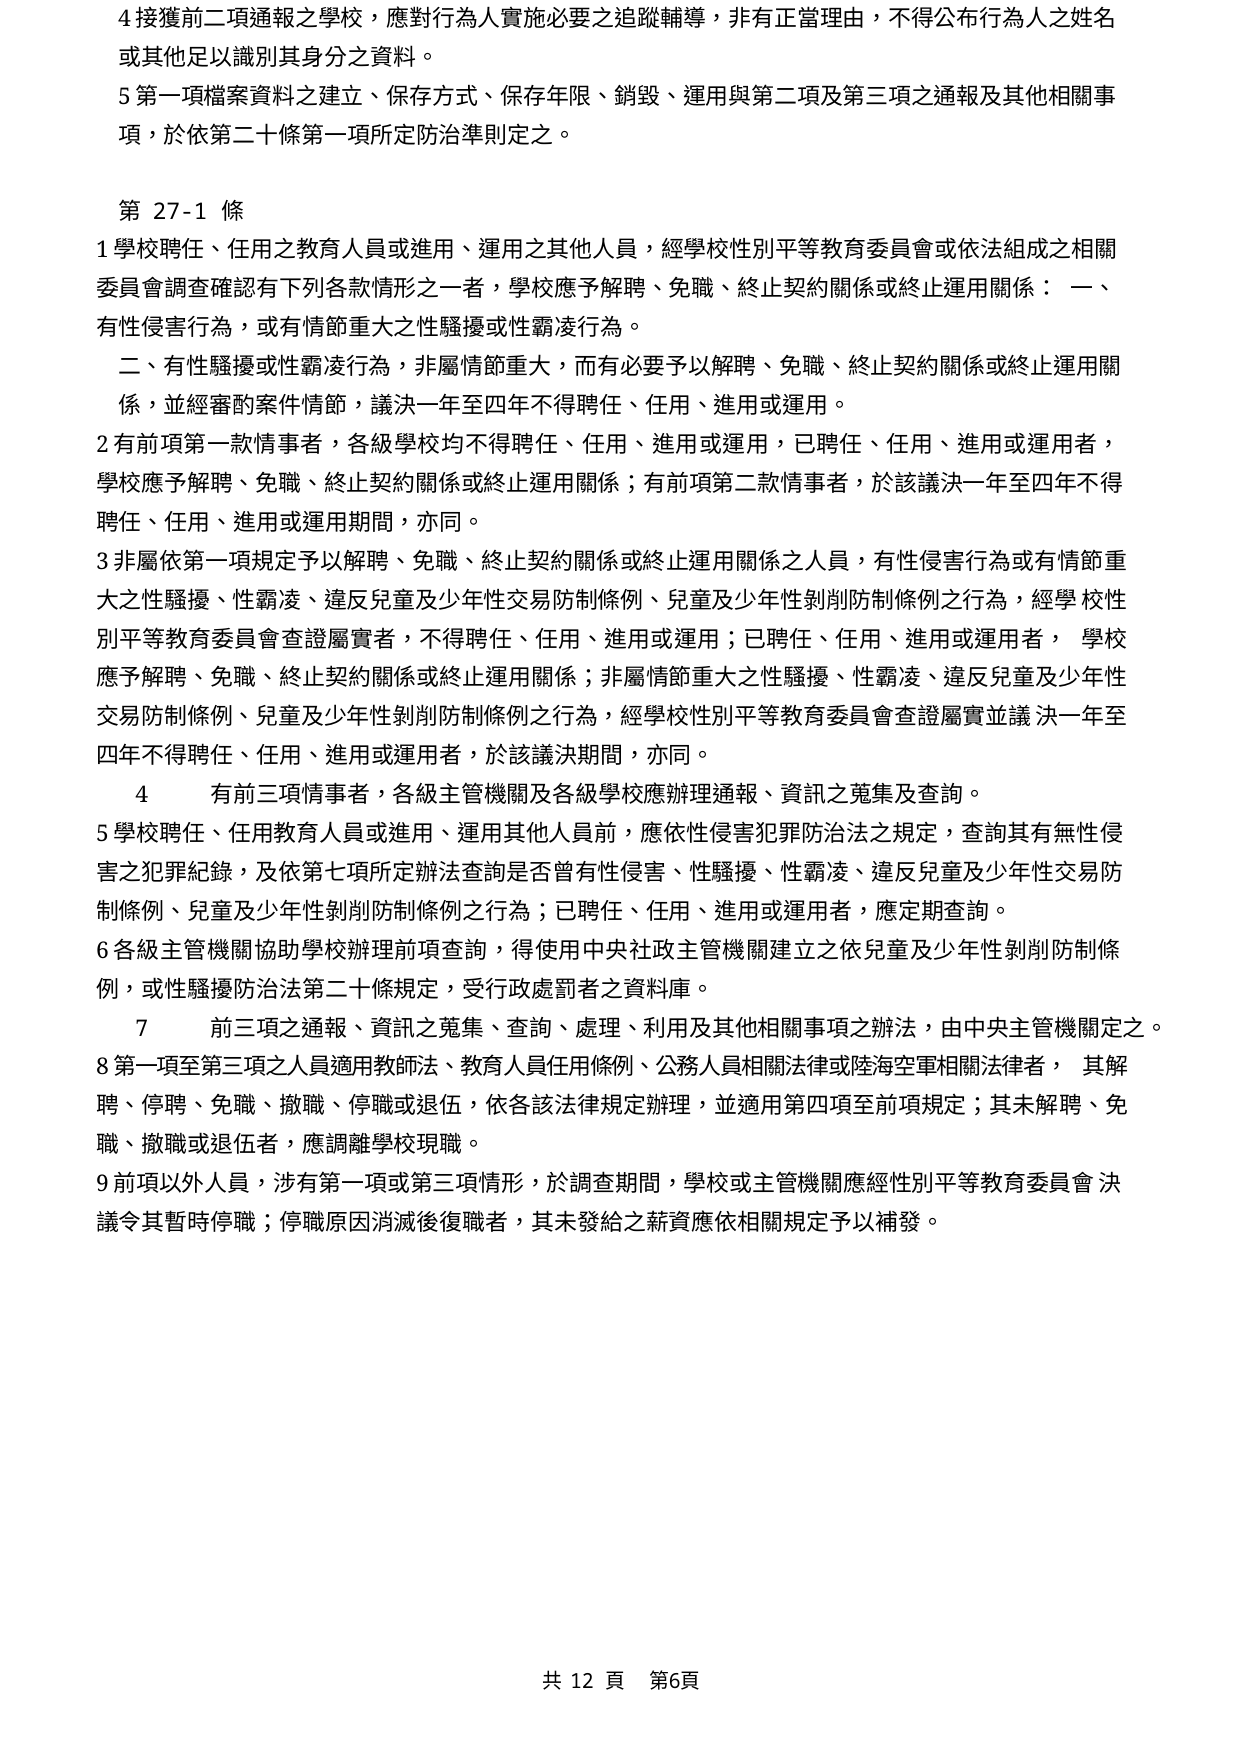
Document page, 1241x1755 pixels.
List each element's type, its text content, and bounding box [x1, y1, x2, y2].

text 二、有性騷擾或性霸凌行為，非屬情節重大，而有必要予以解聘、免職、終止契約關係或終止運用關係，並經審酌案件情節，議決一年至四年不得聘任、任用、進用或運用。 [118, 348, 1122, 420]
text 第 27-1 條 [118, 192, 1224, 226]
list 有前項第一款情事者，各級學校均不得聘任、任用、進用或運用，已聘任、任用、進用或運用者， 學校應予解聘、免職、終止契約關係或終止運用關係；有前項第二款情事者，於該議決一年至四年不得聘任、任用、進用或運用期間，亦同。 [96, 426, 1123, 537]
list 第一項至第三項之人員適用教師法、教育人員任用條例、公務人員相關法律或陸海空軍相關法律者， 其解聘、停聘、免職、撤職、停職或退伍，依各該法律規定辦理，並適用第四項至前項規定；其未解聘、免職、撤職或退伍者，應調離學校現職。 [96, 1048, 1128, 1159]
list 非屬依第一項規定予以解聘、免職、終止契約關係或終止運用關係之人員，有性侵害行為或有情節重大之性騷擾、性霸凌、違反兒童及少年性交易防制條例、兒童及少年性剝削防制條例之行為，經學校性別平等教育委員會查證屬實者，不得聘任、任用、進用或運用；已聘任、任用、進用或運用者， 學校應予解聘、免職、終止契約關係或終止運用關係；非屬情節重大之性騷擾、性霸凌、違反兒童及少年性交易防制條例、兒童及少年性剝削防制條例之行為，經學校性別平等教育委員會查證屬實並議決一年至四年不得聘任、任用、進用或運用者，於該議決期間，亦同。 [96, 543, 1127, 770]
list 前項以外人員，涉有第一項或第三項情形，於調查期間，學校或主管機關應經性別平等教育委員會決議令其暫時停職；停職原因消滅後復職者，其未發給之薪資應依相關規定予以補發。 [96, 1165, 1121, 1237]
list 前三項之通報、資訊之蒐集、查詢、處理、利用及其他相關事項之辦法，由中央主管機關定之。 [135, 1009, 1224, 1043]
list 接獲前二項通報之學校，應對行為人實施必要之追蹤輔導，非有正當理由，不得公布行為人之姓名或其他足以識別其身分之資料。 [118, 0, 1121, 72]
list 第一項檔案資料之建立、保存方式、保存年限、銷毀、運用與第二項及第三項之通報及其他相關事項，於依第二十條第一項所定防治準則定之。 [118, 78, 1121, 150]
list 學校聘任、任用之教育人員或進用、運用之其他人員，經學校性別平等教育委員會或依法組成之相關委員會調查確認有下列各款情形之一者，學校應予解聘、免職、終止契約關係或終止運用關係： 一、有性侵害行為，或有情節重大之性騷擾或性霸凌行為。 [96, 231, 1121, 342]
list 各級主管機關協助學校辦理前項查詢，得使用中央社政主管機關建立之依兒童及少年性剝削防制條例，或性騷擾防治法第二十條規定，受行政處罰者之資料庫。 [96, 932, 1121, 1004]
list 有前三項情事者，各級主管機關及各級學校應辦理通報、資訊之蒐集及查詢。 [135, 776, 1224, 809]
list 學校聘任、任用教育人員或進用、運用其他人員前，應依性侵害犯罪防治法之規定，查詢其有無性侵害之犯罪紀錄，及依第七項所定辦法查詢是否曾有性侵害、性騷擾、性霸凌、違反兒童及少年性交易防制條例、兒童及少年性剝削防制條例之行為；已聘任、任用、進用或運用者，應定期查詢。 [96, 815, 1123, 926]
